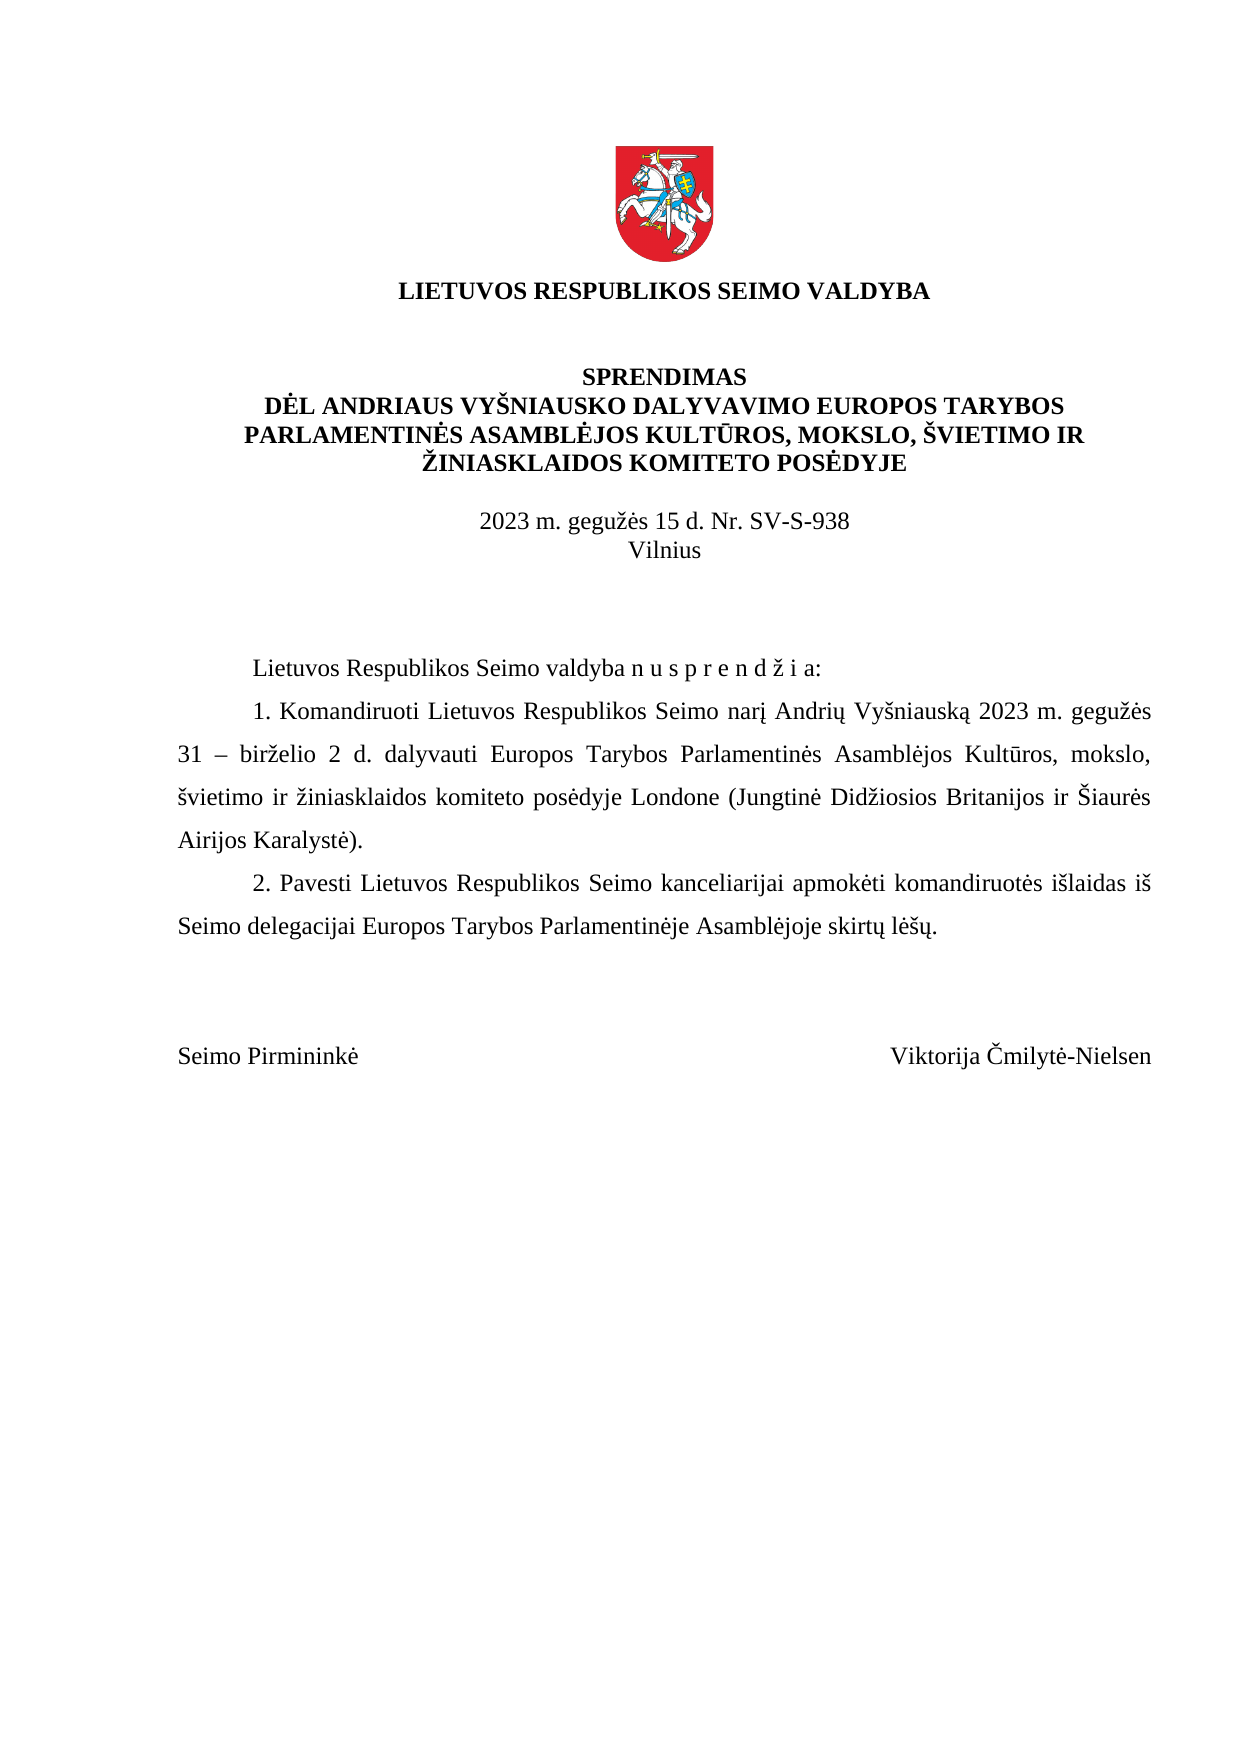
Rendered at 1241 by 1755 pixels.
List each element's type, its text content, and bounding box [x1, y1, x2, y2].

text Seimo Pirmininkė Viktorija Čmilytė-Nielsen [177, 1041, 1152, 1069]
text Lietuvos Respublikos Seimo valdyba nusprendžia: [177, 653, 1152, 681]
text LIETUVOS RESPUBLIKOS SEIMO VALDYBA [177, 276, 1152, 305]
text 1. Komandiruoti Lietuvos Respublikos Seimo narį Andrių Vyšniauską 2023 m. gegužės 31 – birželio 2 d. dalyvauti Europos Tarybos Parlamentinės Asamblėjos Kultūros, mokslo, švietimo ir žiniasklaidos komiteto posėdyje Londone (Jungtinė Didžiosios Britanijos ir Šiaurės Airijos Karalystė). [177, 696, 1152, 854]
text 2. Pavesti Lietuvos Respublikos Seimo kanceliarijai apmokėti komandiruotės išlaidas iš Seimo delegacijai Europos Tarybos Parlamentinėje Asamblėjoje skirtų lėšų. [177, 868, 1152, 940]
text DĖL ANDRIAUS VYŠNIAUSKO DALYVAVIMO EUROPOS TARYBOS PARLAMENTINĖS ASAMBLĖJOS KULTŪROS, MOKSLO, ŠVIETIMO IR ŽINIASKLAIDOS KOMITETO POSĖDYJE [177, 391, 1152, 477]
text Vilnius [177, 535, 1152, 563]
text 2023 m. gegužės 15 d. Nr. SV-S-938 [177, 506, 1152, 535]
text SPRENDIMAS [177, 362, 1152, 391]
